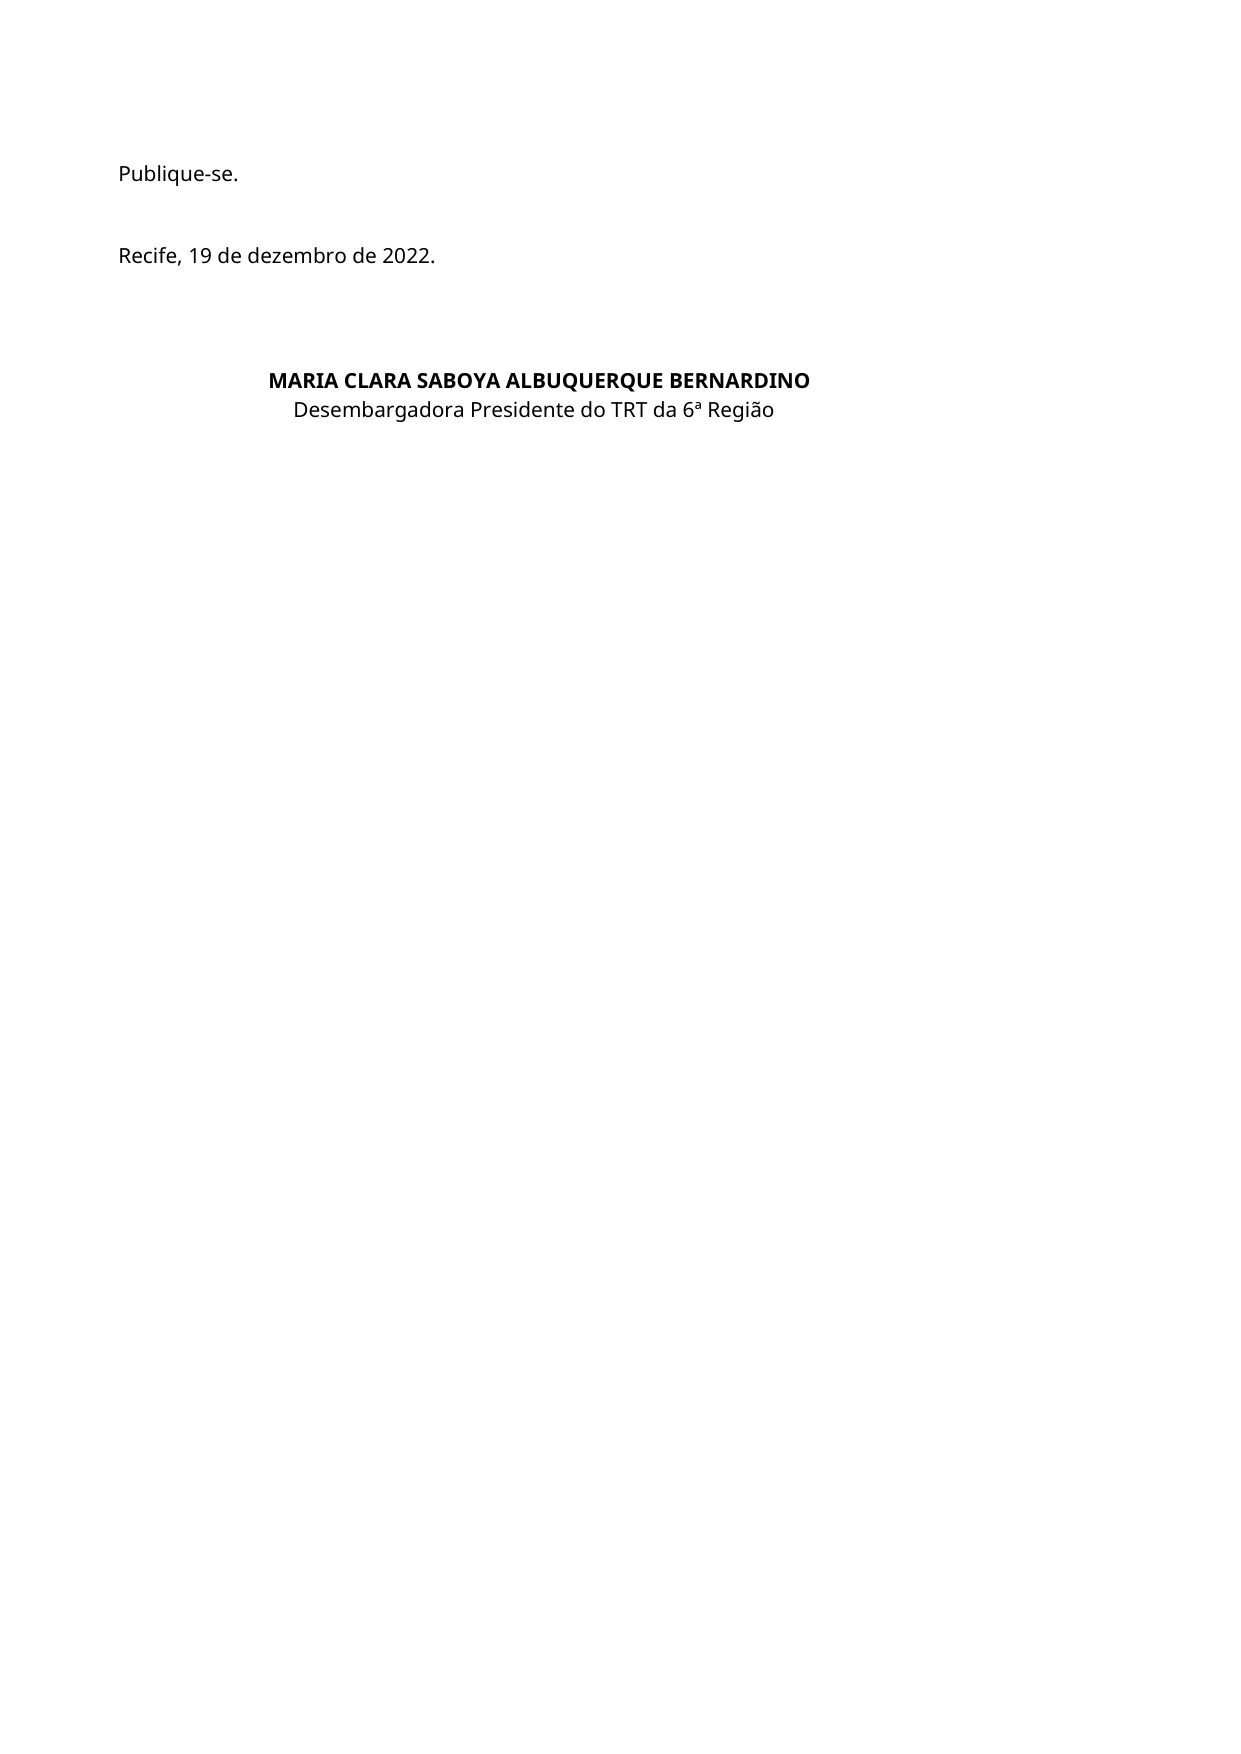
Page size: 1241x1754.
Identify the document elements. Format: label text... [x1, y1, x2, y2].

text Desembargadora Presidente do TRT da 6ª Região [118, 394, 1107, 424]
text Publique-se. [118, 159, 1107, 188]
text MARIA CLARA SABOYA ALBUQUERQUE BERNARDINO [118, 365, 1122, 394]
text Recife, 19 de dezembro de 2022. [118, 242, 1107, 270]
